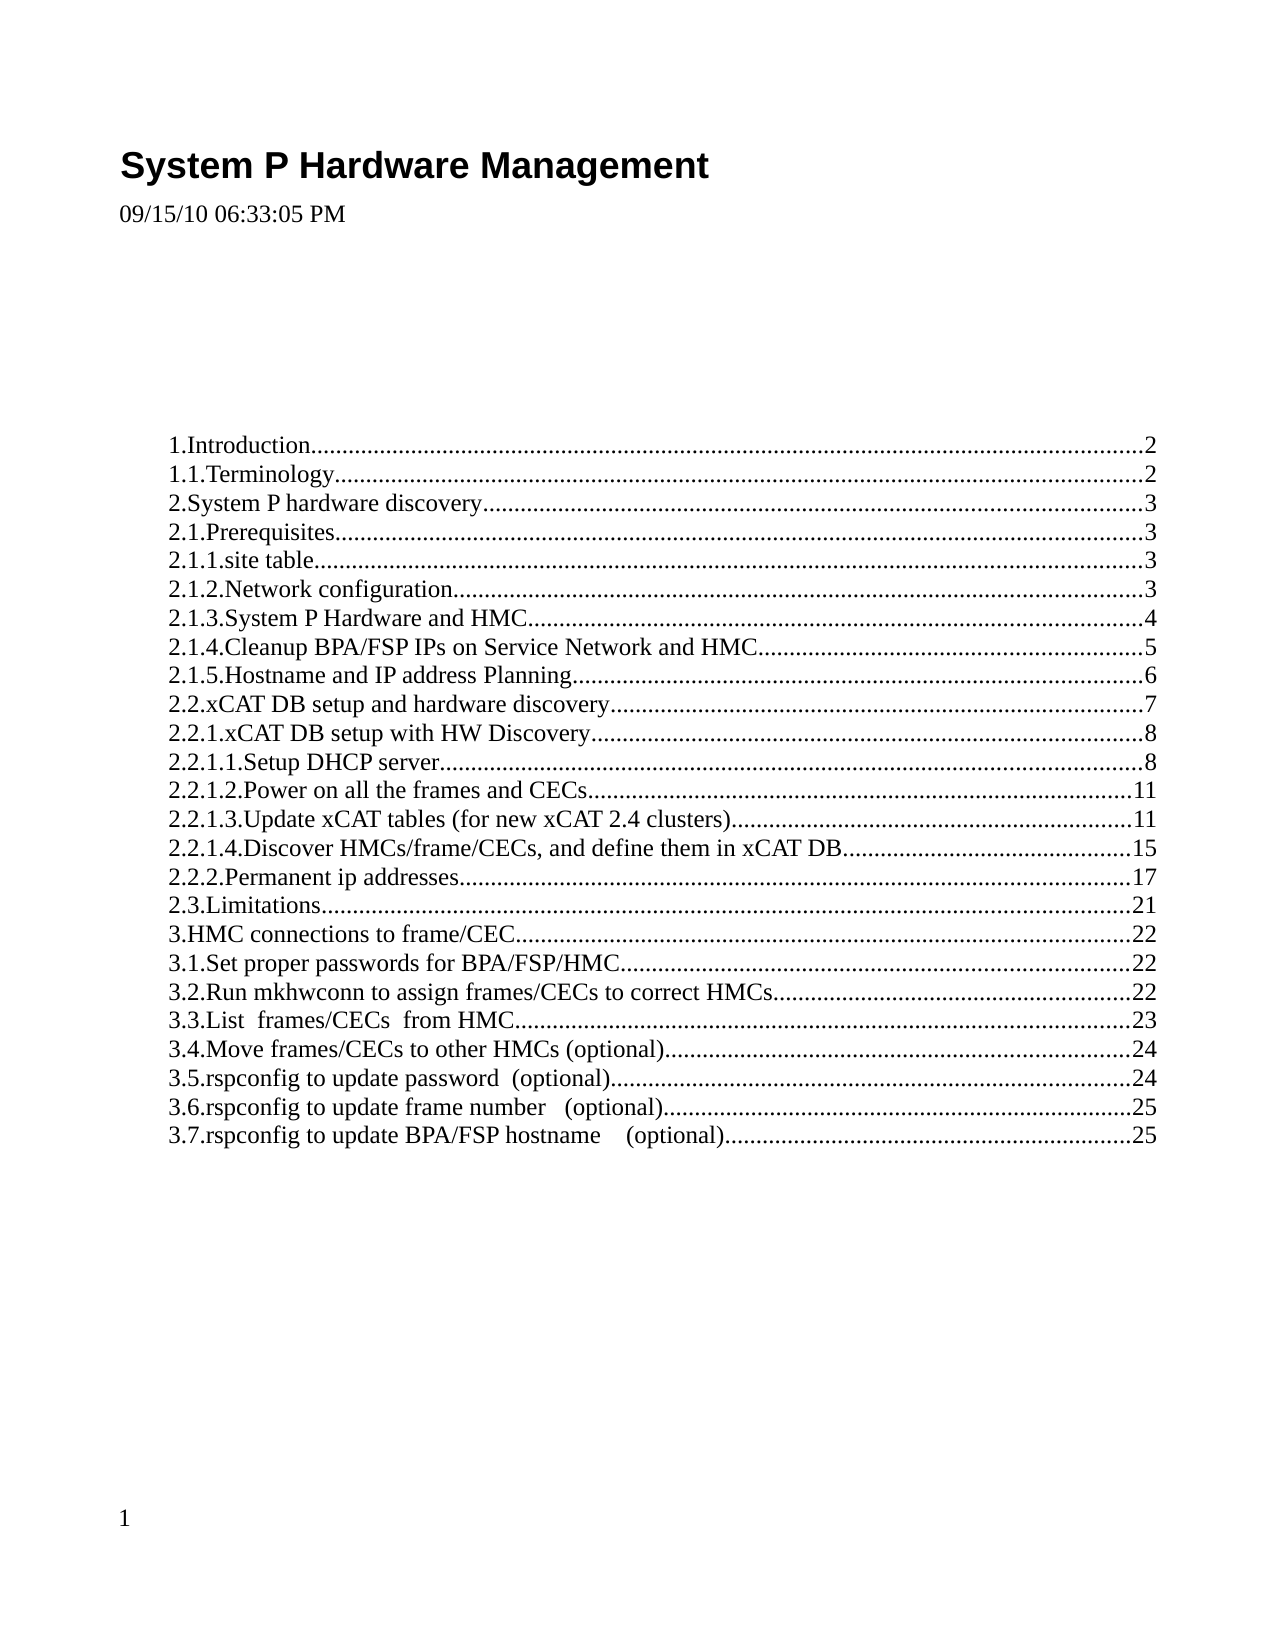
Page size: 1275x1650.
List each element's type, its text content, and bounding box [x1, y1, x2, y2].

text 2.1.4.Cleanup BPA/FSP IPs on Service Network and HMC 5 [118, 632, 1157, 660]
text 2.1.1.site table 3 [118, 545, 1157, 574]
text 2.1.2.Network configuration 3 [118, 574, 1157, 603]
text 2.2.xCAT DB setup and hardware discovery 7 [118, 689, 1157, 718]
text 2.3.Limitations 21 [118, 890, 1157, 919]
text 2.1.5.Hostname and IP address Planning 6 [118, 660, 1157, 689]
text 2.2.1.1.Setup DHCP server 8 [118, 747, 1157, 775]
text 2.1.Prerequisites 3 [118, 517, 1157, 545]
text 2.2.1.3.Update xCAT tables (for new xCAT 2.4 clusters) 11 [118, 804, 1157, 833]
text 3.7.rspconfig to update BPA/FSP hostname (optional) 25 [118, 1120, 1157, 1149]
text 2.2.1.xCAT DB setup with HW Discovery 8 [118, 718, 1157, 747]
text 3.6.rspconfig to update frame number (optional) 25 [118, 1092, 1157, 1120]
title System P Hardware Management [120, 143, 1157, 186]
text 3.1.Set proper passwords for BPA/FSP/HMC 22 [118, 948, 1157, 977]
text 09/15/10 06:33:06 PM [119, 199, 1157, 227]
text 2.2.1.4.Discover HMCs/frame/CECs, and define them in xCAT DB. 15 [118, 833, 1157, 862]
text 2.System P hardware discovery 3 [118, 488, 1157, 517]
text 3.HMC connections to frame/CEC 22 [118, 919, 1157, 948]
text 1.Introduction 2 [118, 430, 1157, 459]
text 3.5.rspconfig to update password (optional) 24 [118, 1063, 1157, 1092]
text 3.2.Run mkhwconn to assign frames/CECs to correct HMCs 22 [118, 977, 1157, 1005]
text 3.3.List frames/CECs from HMC 23 [118, 1005, 1157, 1034]
text 2.2.1.2.Power on all the frames and CECs 11 [118, 775, 1157, 804]
text 2.1.3.System P Hardware and HMC 4 [118, 603, 1157, 632]
text 3.4.Move frames/CECs to other HMCs (optional) 24 [118, 1034, 1157, 1063]
text 2.2.2.Permanent ip addresses 17 [118, 862, 1157, 890]
text 1.1.Terminology 2 [118, 459, 1157, 488]
